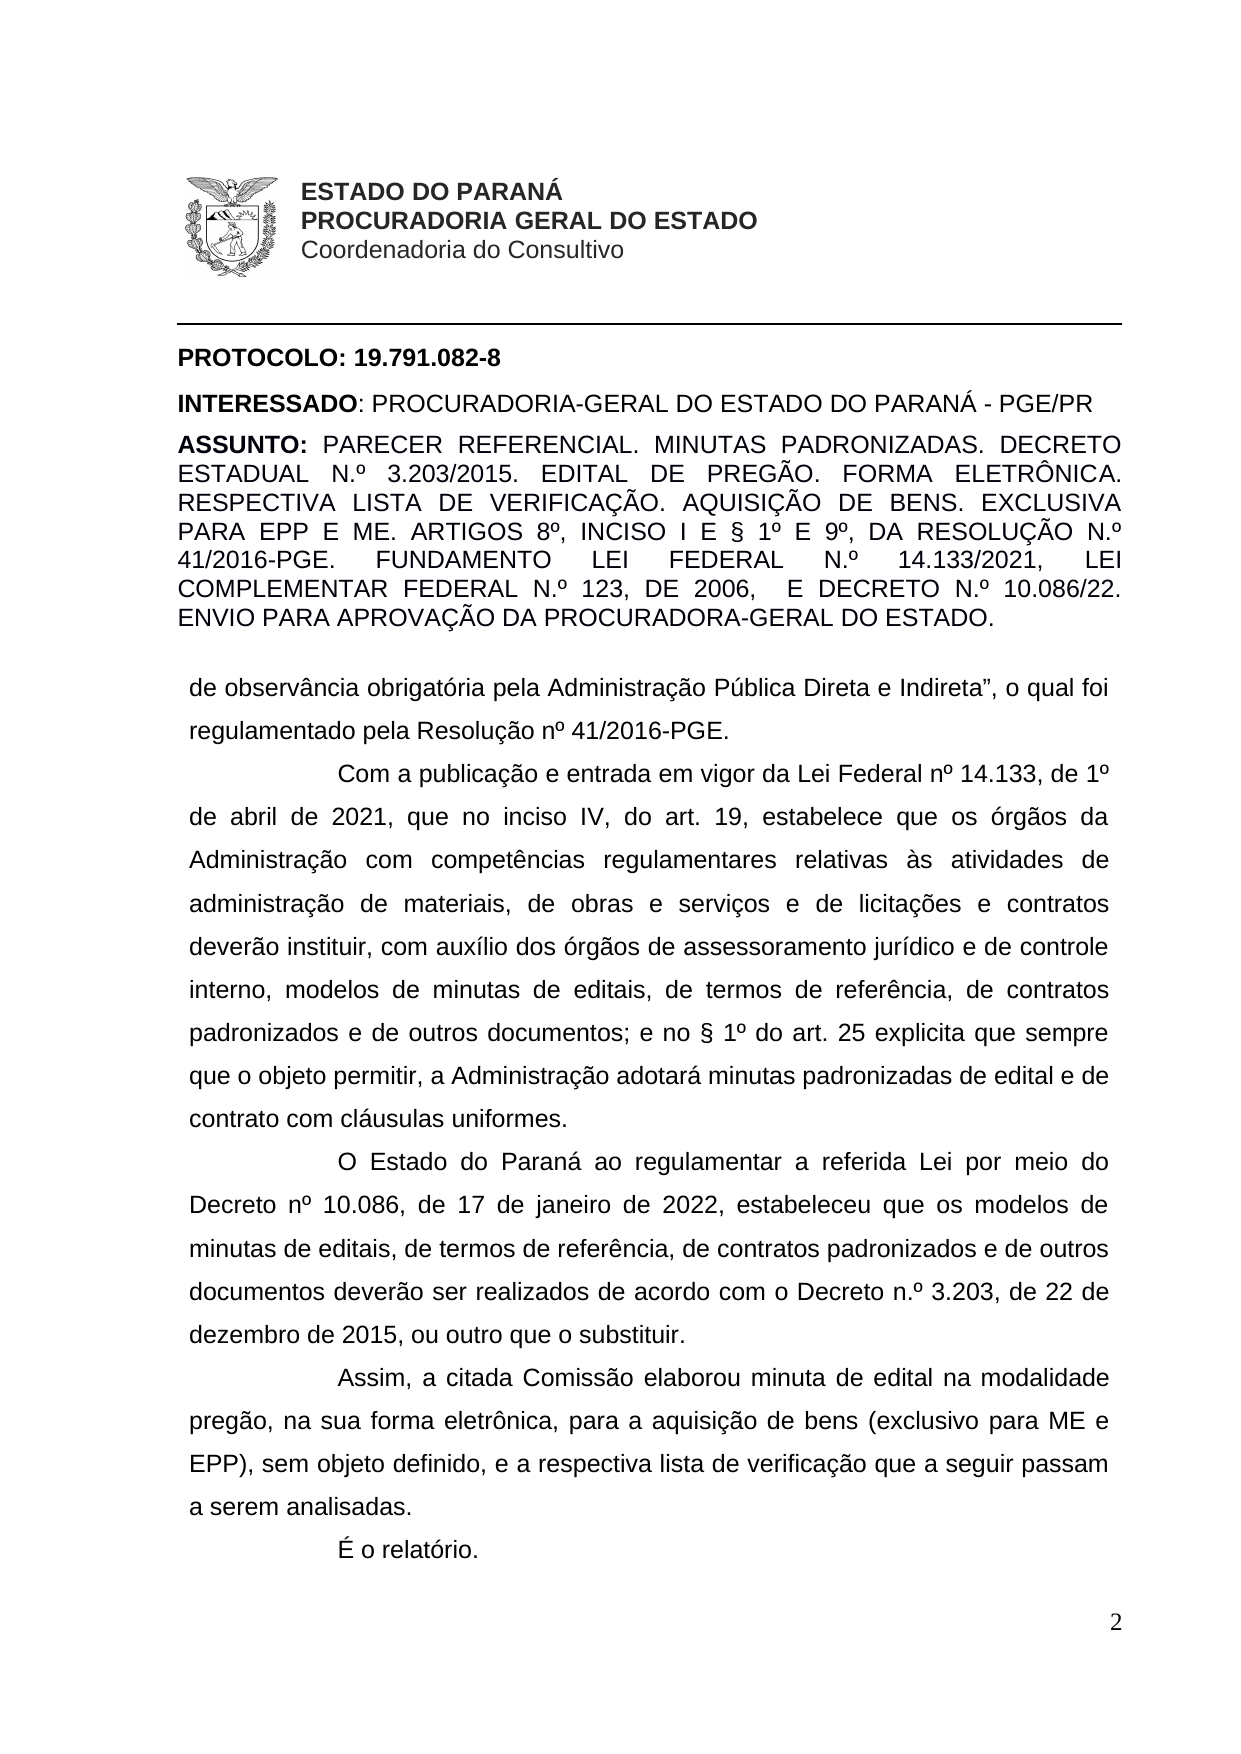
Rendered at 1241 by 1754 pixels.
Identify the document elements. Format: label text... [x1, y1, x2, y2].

text O Estado do Paraná ao regulamentar a referida Lei por meio do Decreto nº 10.086, de 17 de janeiro de 2022, estabeleceu que os modelos de minutas de editais, de termos de referência, de contratos padronizados e de outros documentos deverão ser realizados de acordo com o Decreto n.º 3.203, de 22 de dezembro de 2015, ou outro que o substituir. [189, 1147, 1111, 1349]
text É o relatório. [189, 1536, 1111, 1564]
text Com a publicação e entrada em vigor da Lei Federal nº 14.133, de 1º de abril de 2021, que no inciso IV, do art. 19, estabelece que os órgãos da Administração com competências regulamentares relativas às atividades de administração de materiais, de obras e serviços e de licitações e contratos deverão instituir, com auxílio dos órgãos de assessoramento jurídico e de controle interno, modelos de minutas de editais, de termos de referência, de contratos padronizados e de outros documentos; e no § 1º do art. 25 explicita que sempre que o objeto permitir, a Administração adotará minutas padronizadas de edital e de contrato com cláusulas uniformes. [189, 759, 1111, 1133]
text Assim, a citada Comissão elaborou minuta de edital na modalidade pregão, na sua forma eletrônica, para a aquisição de bens (exclusivo para ME e EPP), sem objeto definido, e a respectiva lista de verificação que a seguir passam a serem analisadas. [189, 1363, 1111, 1521]
text de observância obrigatória pela Administração Pública Direta e Indireta”, o qual foi regulamentado pela Resolução nº 41/2016-PGE. [189, 673, 1111, 745]
picture [184, 176, 280, 278]
